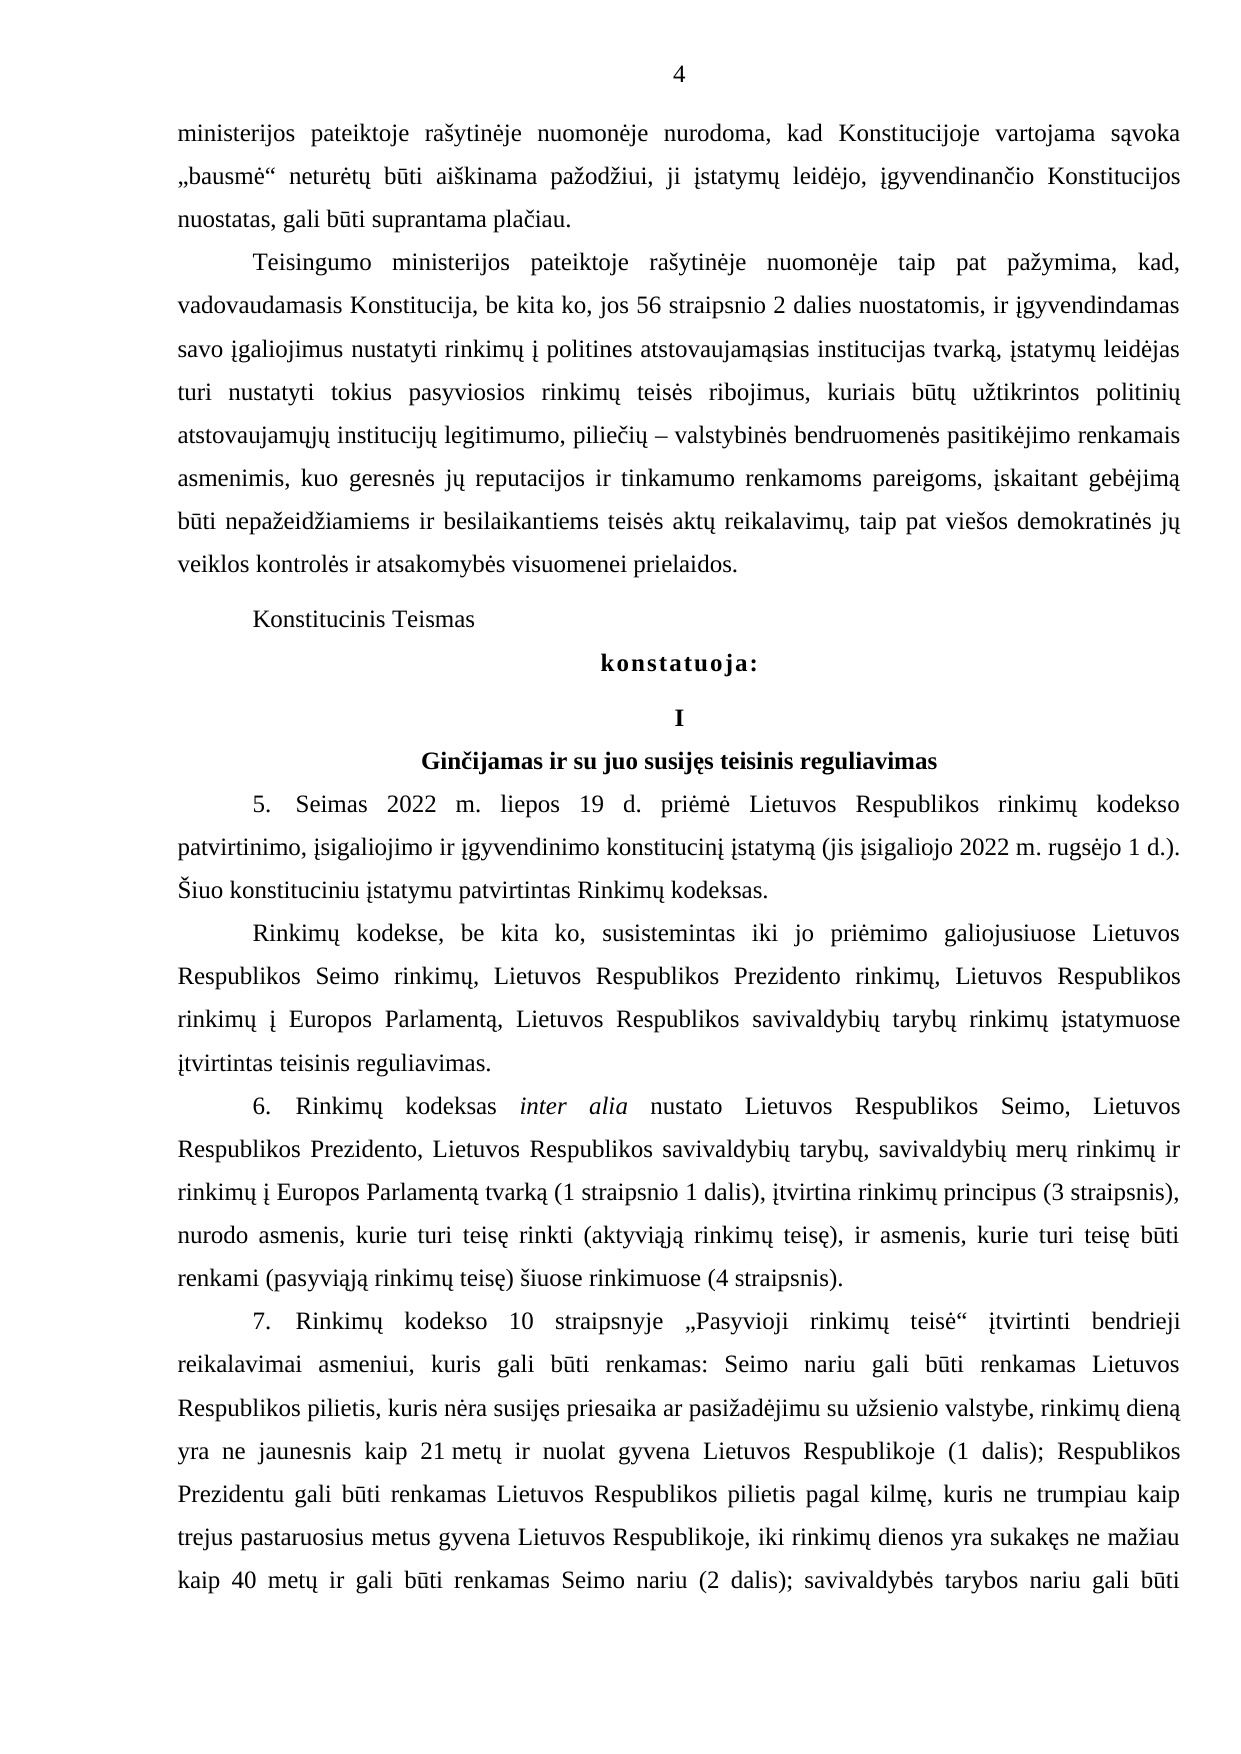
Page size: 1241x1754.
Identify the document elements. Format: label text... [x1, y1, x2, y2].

text 5. Seimas 2022 m. liepos 19 d. priėmė Lietuvos Respublikos rinkimų kodekso patvirtinimo, įsigaliojimo ir įgyvendinimo konstitucinį įstatymą (jis įsigaliojo 2022 m. rugsėjo 1 d.). Šiuo konstituciniu įstatymu patvirtintas Rinkimų kodeksas. [177, 789, 1181, 904]
text 6. Rinkimų kodeksas inter alia nustato Lietuvos Respublikos Seimo, Lietuvos Respublikos Prezidento, Lietuvos Respublikos savivaldybių tarybų, savivaldybių merų rinkimų ir rinkimų į Europos Parlamentą tvarką (1 straipsnio 1 dalis), įtvirtina rinkimų principus (3 straipsnis), nurodo asmenis, kurie turi teisę rinkti (aktyviąją rinkimų teisę), ir asmenis, kurie turi teisę būti renkami (pasyviąją rinkimų teisę) šiuose rinkimuose (4 straipsnis). [177, 1091, 1181, 1292]
text I [177, 703, 1181, 731]
text konstatuoja: [177, 648, 1181, 676]
text 7. Rinkimų kodekso 10 straipsnyje „Pasyvioji rinkimų teisė“ įtvirtinti bendrieji reikalavimai asmeniui, kuris gali būti renkamas: Seimo nariu gali būti renkamas Lietuvos Respublikos pilietis, kuris nėra susijęs priesaika ar pasižadėjimu su užsienio valstybe, rinkimų dieną yra ne jaunesnis kaip 21 metų ir nuolat gyvena Lietuvos Respublikoje (1 dalis); Respublikos Prezidentu gali būti renkamas Lietuvos Respublikos pilietis pagal kilmę, kuris ne trumpiau kaip trejus pastaruosius metus gyvena Lietuvos Respublikoje, iki rinkimų dienos yra sukakęs ne mažiau kaip 40 metų ir gali būti renkamas Seimo nariu (2 dalis); savivaldybės tarybos nariu gali būti [177, 1306, 1181, 1594]
text Teisingumo ministerijos pateiktoje rašytinėje nuomonėje taip pat pažymima, kad, vadovaudamasis Konstitucija, be kita ko, jos 56 straipsnio 2 dalies nuostatomis, ir įgyvendindamas savo įgaliojimus nustatyti rinkimų į politines atstovaujamąsias institucijas tvarką, įstatymų leidėjas turi nustatyti tokius pasyviosios rinkimų teisės ribojimus, kuriais būtų užtikrintos politinių atstovaujamųjų institucijų legitimumo, piliečių – valstybinės bendruomenės pasitikėjimo renkamais asmenimis, kuo geresnės jų reputacijos ir tinkamumo renkamoms pareigoms, įskaitant gebėjimą būti nepažeidžiamiems ir besilaikantiems teisės aktų reikalavimų, taip pat viešos demokratinės jų veiklos kontrolės ir atsakomybės visuomenei prielaidos. [177, 247, 1181, 578]
text Konstitucinis Teismas [177, 604, 1181, 633]
text ministerijos pateiktoje rašytinėje nuomonėje nurodoma, kad Konstitucijoje vartojama sąvoka „bausmė“ neturėtų būti aiškinama pažodžiui, ji įstatymų leidėjo, įgyvendinančio Konstitucijos nuostatas, gali būti suprantama plačiau. [177, 118, 1181, 233]
text Ginčijamas ir su juo susijęs teisinis reguliavimas [177, 746, 1181, 774]
text Rinkimų kodekse, be kita ko, susistemintas iki jo priėmimo galiojusiuose Lietuvos Respublikos Seimo rinkimų, Lietuvos Respublikos Prezidento rinkimų, Lietuvos Respublikos rinkimų į Europos Parlamentą, Lietuvos Respublikos savivaldybių tarybų rinkimų įstatymuose įtvirtintas teisinis reguliavimas. [177, 918, 1181, 1076]
